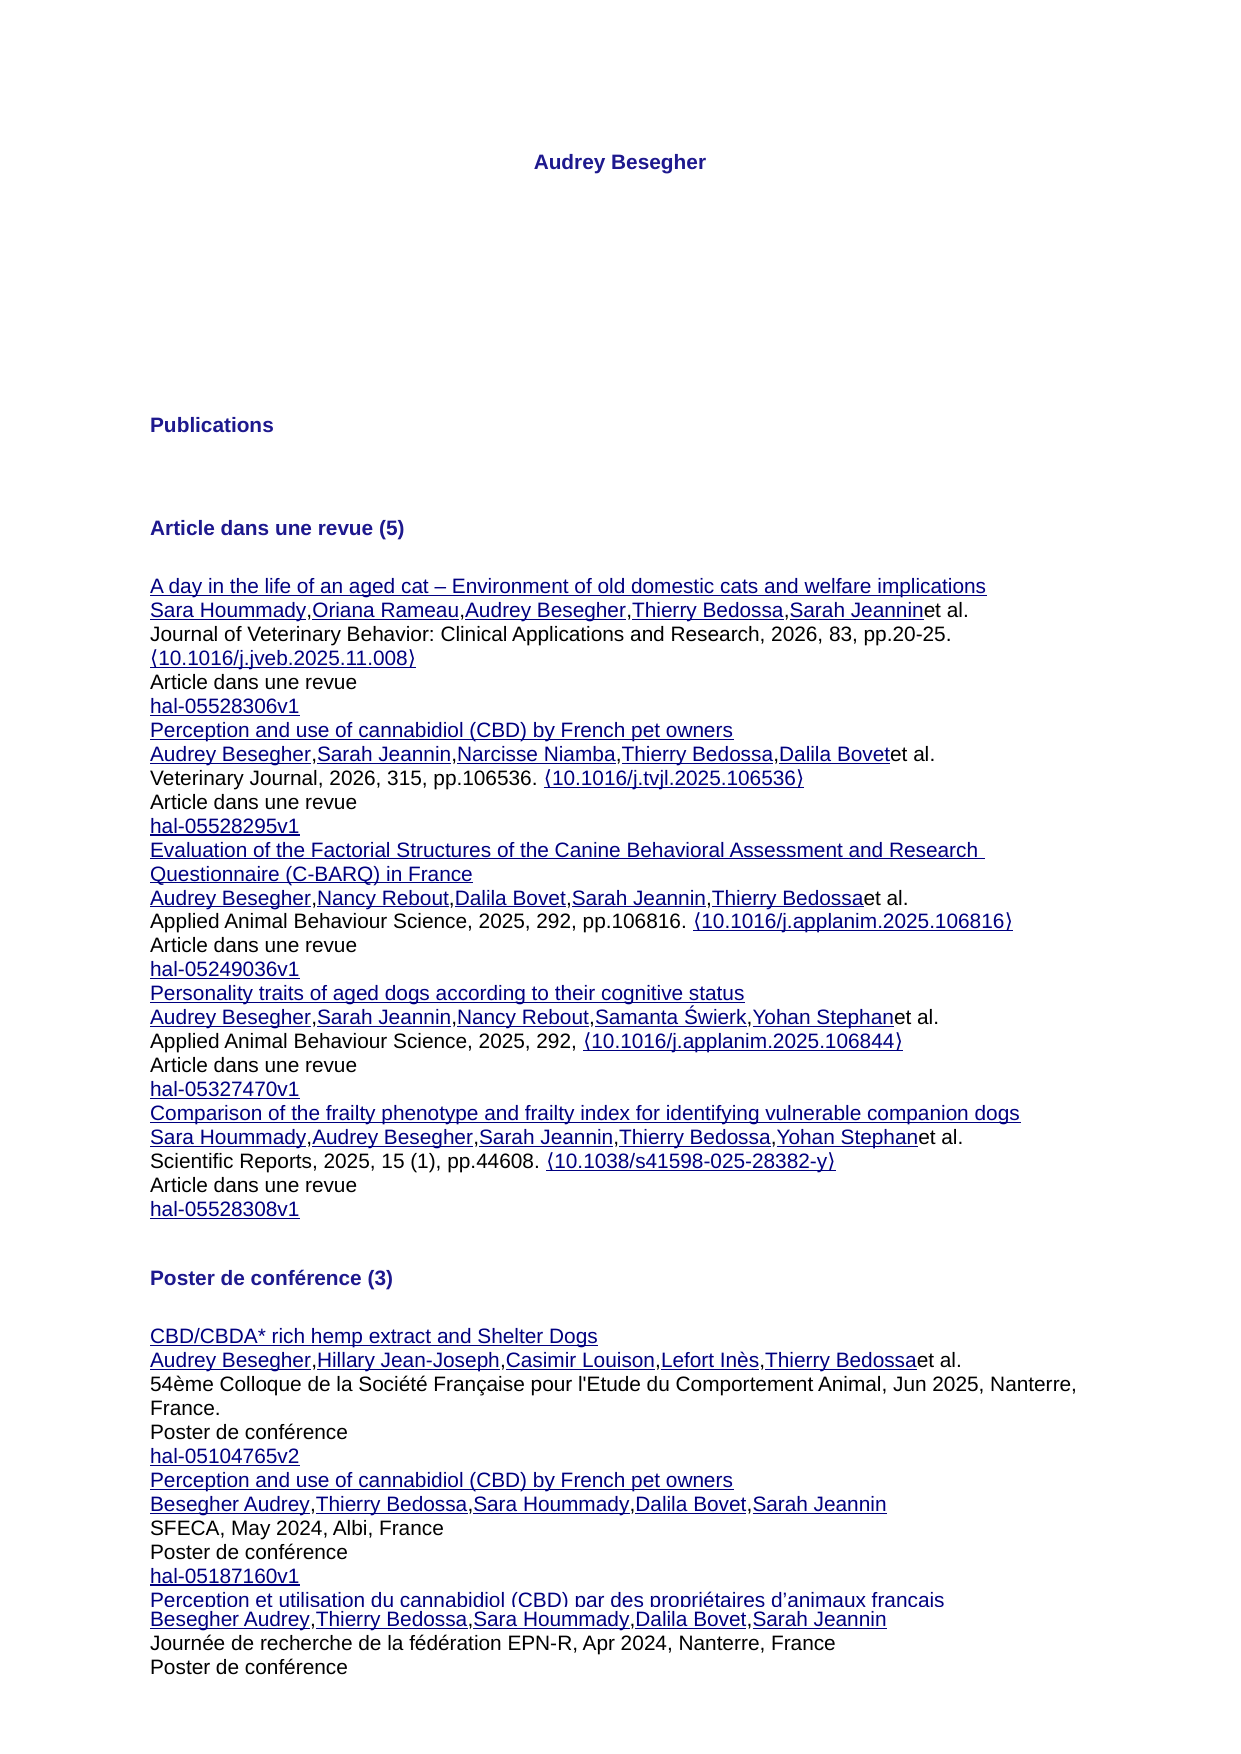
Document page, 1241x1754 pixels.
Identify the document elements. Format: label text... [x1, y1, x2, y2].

table_cell Perception et utilisation du cannabidiol (CBD) par des propriétaires d’animaux français Besegher Audrey,Thierry Bedossa,Sara Hoummady,Dalila Bovet,Sarah Jeannin Journée de recherche de la fédération EPN-R, Apr 2024, Nanterre, France Poster de conférence [150, 1588, 1090, 1679]
table_cell Personality traits of aged dogs according to their cognitive status Audrey Besegher,Sarah Jeannin,Nancy Rebout,Samanta Świerk,Yohan Stephanet al. Applied Animal Behaviour Science, 2025, 292, ⟨10.1016/j.applanim.2025.106844⟩ Article dans une revue hal-05327470v1 [150, 981, 1090, 1101]
subtitle Poster de conférence (3) [150, 1266, 1090, 1289]
table_header A day in the life of an aged cat – Environment of old domestic cats and welfare implications Sara Hoummady,Oriana Rameau,Audrey Besegher,Thierry Bedossa,Sarah Jeanninet al. Journal of Veterinary Behavior: Clinical Applications and Research, 2026, 83, pp.20-25. ⟨10.1016/j.jveb.2025.11.008⟩ Article dans une revue hal-05528306v1 [150, 574, 1090, 718]
subtitle Publications [150, 412, 1090, 436]
table_header CBD/CBDA* rich hemp extract and Shelter Dogs Audrey Besegher,Hillary Jean-Joseph,Casimir Louison,Lefort Inès,Thierry Bedossaet al. 54ème Colloque de la Société Française pour l'Etude du Comportement Animal, Jun 2025, Nanterre, France. Poster de conférence hal-05104765v2 [150, 1324, 1090, 1468]
subtitle Audrey Besegher [150, 150, 1090, 174]
table_cell Perception and use of cannabidiol (CBD) by French pet owners Audrey Besegher,Sarah Jeannin,Narcisse Niamba,Thierry Bedossa,Dalila Bovetet al. Veterinary Journal, 2026, 315, pp.106536. ⟨10.1016/j.tvjl.2025.106536⟩ Article dans une revue hal-05528295v1 [150, 718, 1090, 837]
table_cell Comparison of the frailty phenotype and frailty index for identifying vulnerable companion dogs Sara Hoummady,Audrey Besegher,Sarah Jeannin,Thierry Bedossa,Yohan Stephanet al. Scientific Reports, 2025, 15 (1), pp.44608. ⟨10.1038/s41598-025-28382-y⟩ Article dans une revue hal-05528308v1 [150, 1101, 1090, 1221]
table_cell Evaluation of the Factorial Structures of the Canine Behavioral Assessment and Research Questionnaire (C-BARQ) in France Audrey Besegher,Nancy Rebout,Dalila Bovet,Sarah Jeannin,Thierry Bedossaet al. Applied Animal Behaviour Science, 2025, 292, pp.106816. ⟨10.1016/j.applanim.2025.106816⟩ Article dans une revue hal-05249036v1 [150, 838, 1090, 981]
table_cell Perception and use of cannabidiol (CBD) by French pet owners Besegher Audrey,Thierry Bedossa,Sara Hoummady,Dalila Bovet,Sarah Jeannin SFECA, May 2024, Albi, France Poster de conférence hal-05187160v1 [150, 1468, 1090, 1587]
subtitle Article dans une revue (5) [150, 516, 1090, 539]
